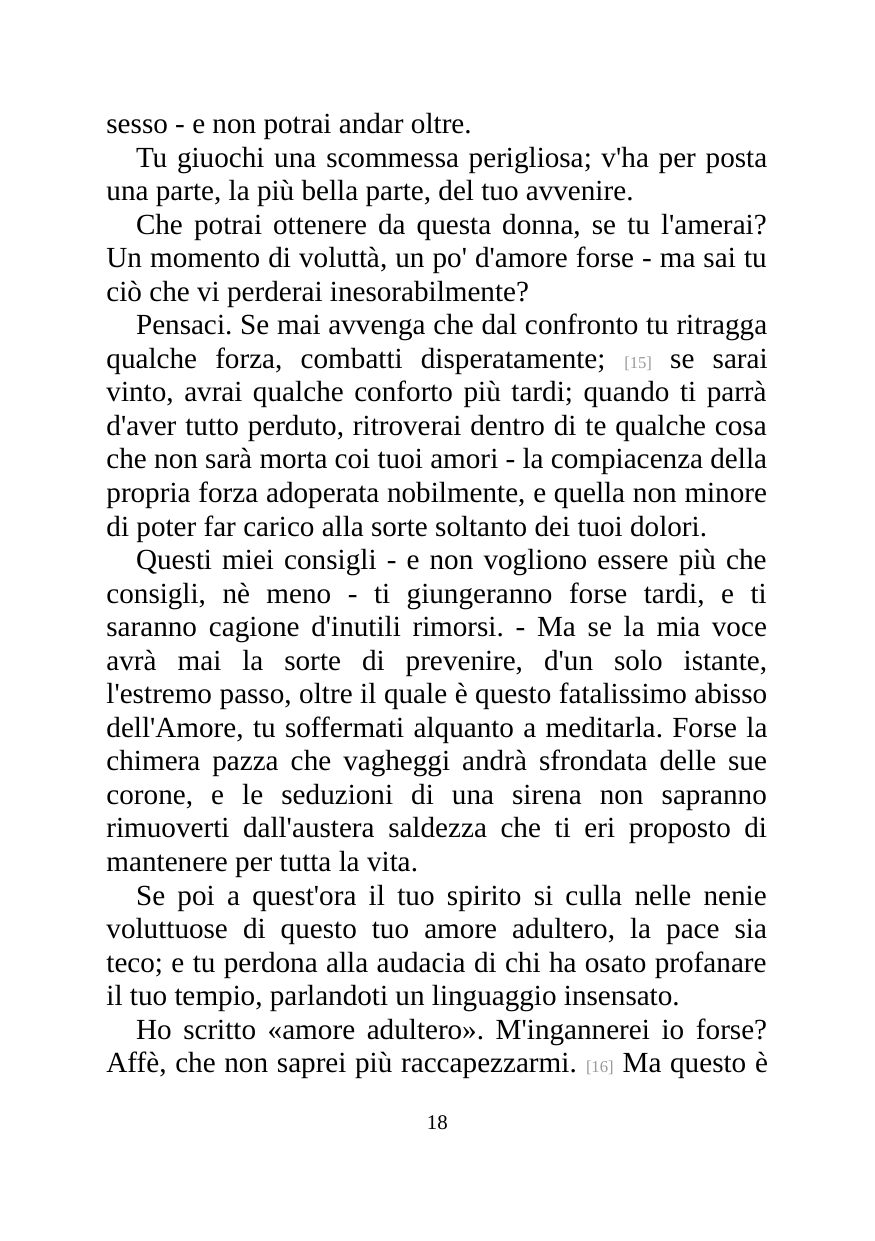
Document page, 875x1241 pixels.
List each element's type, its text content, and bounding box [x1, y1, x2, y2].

text Che potrai ottenere da questa donna, se tu l'amerai? Un momento di voluttà, un po' d'amore forse - ma sai tu ciò che vi perderai inesorabilmente? [106, 207, 768, 307]
text Ho scritto «amore adultero». M'ingannerei io forse? Affè, che non saprei più raccapezzarmi. [16] Ma questo è [106, 1012, 768, 1079]
text Se poi a quest'ora il tuo spirito si culla nelle nenie voluttuose di questo tuo amore adultero, la pace sia teco; e tu perdona alla audacia di chi ha osato profanare il tuo tempio, parlandoti un linguaggio insensato. [106, 878, 768, 1012]
text Pensaci. Se mai avvenga che dal confronto tu ritragga qualche forza, combatti disperatamente; [15] se sarai vinto, avrai qualche conforto più tardi; quando ti parrà d'aver tutto perduto, ritroverai dentro di te qualche cosa che non sarà morta coi tuoi amori - la compiacenza della propria forza adoperata nobilmente, e quella non minore di poter far carico alla sorte soltanto dei tuoi dolori. [106, 307, 768, 542]
text Tu giuochi una scommessa perigliosa; v'ha per posta una parte, la più bella parte, del tuo avvenire. [106, 140, 768, 207]
text sesso - e non potrai andar oltre. [106, 106, 768, 140]
text Questi miei consigli - e non vogliono essere più che consigli, nè meno - ti giungeranno forse tardi, e ti saranno cagione d'inutili rimorsi. - Ma se la mia voce avrà mai la sorte di prevenire, d'un solo istante, l'estremo passo, oltre il quale è questo fatalissimo abisso dell'Amore, tu soffermati alquanto a meditarla. Forse la chimera pazza che vagheggi andrà sfrondata delle sue corone, e le seduzioni di una sirena non sapranno rimuoverti dall'austera saldezza che ti eri proposto di mantenere per tutta la vita. [106, 542, 768, 878]
